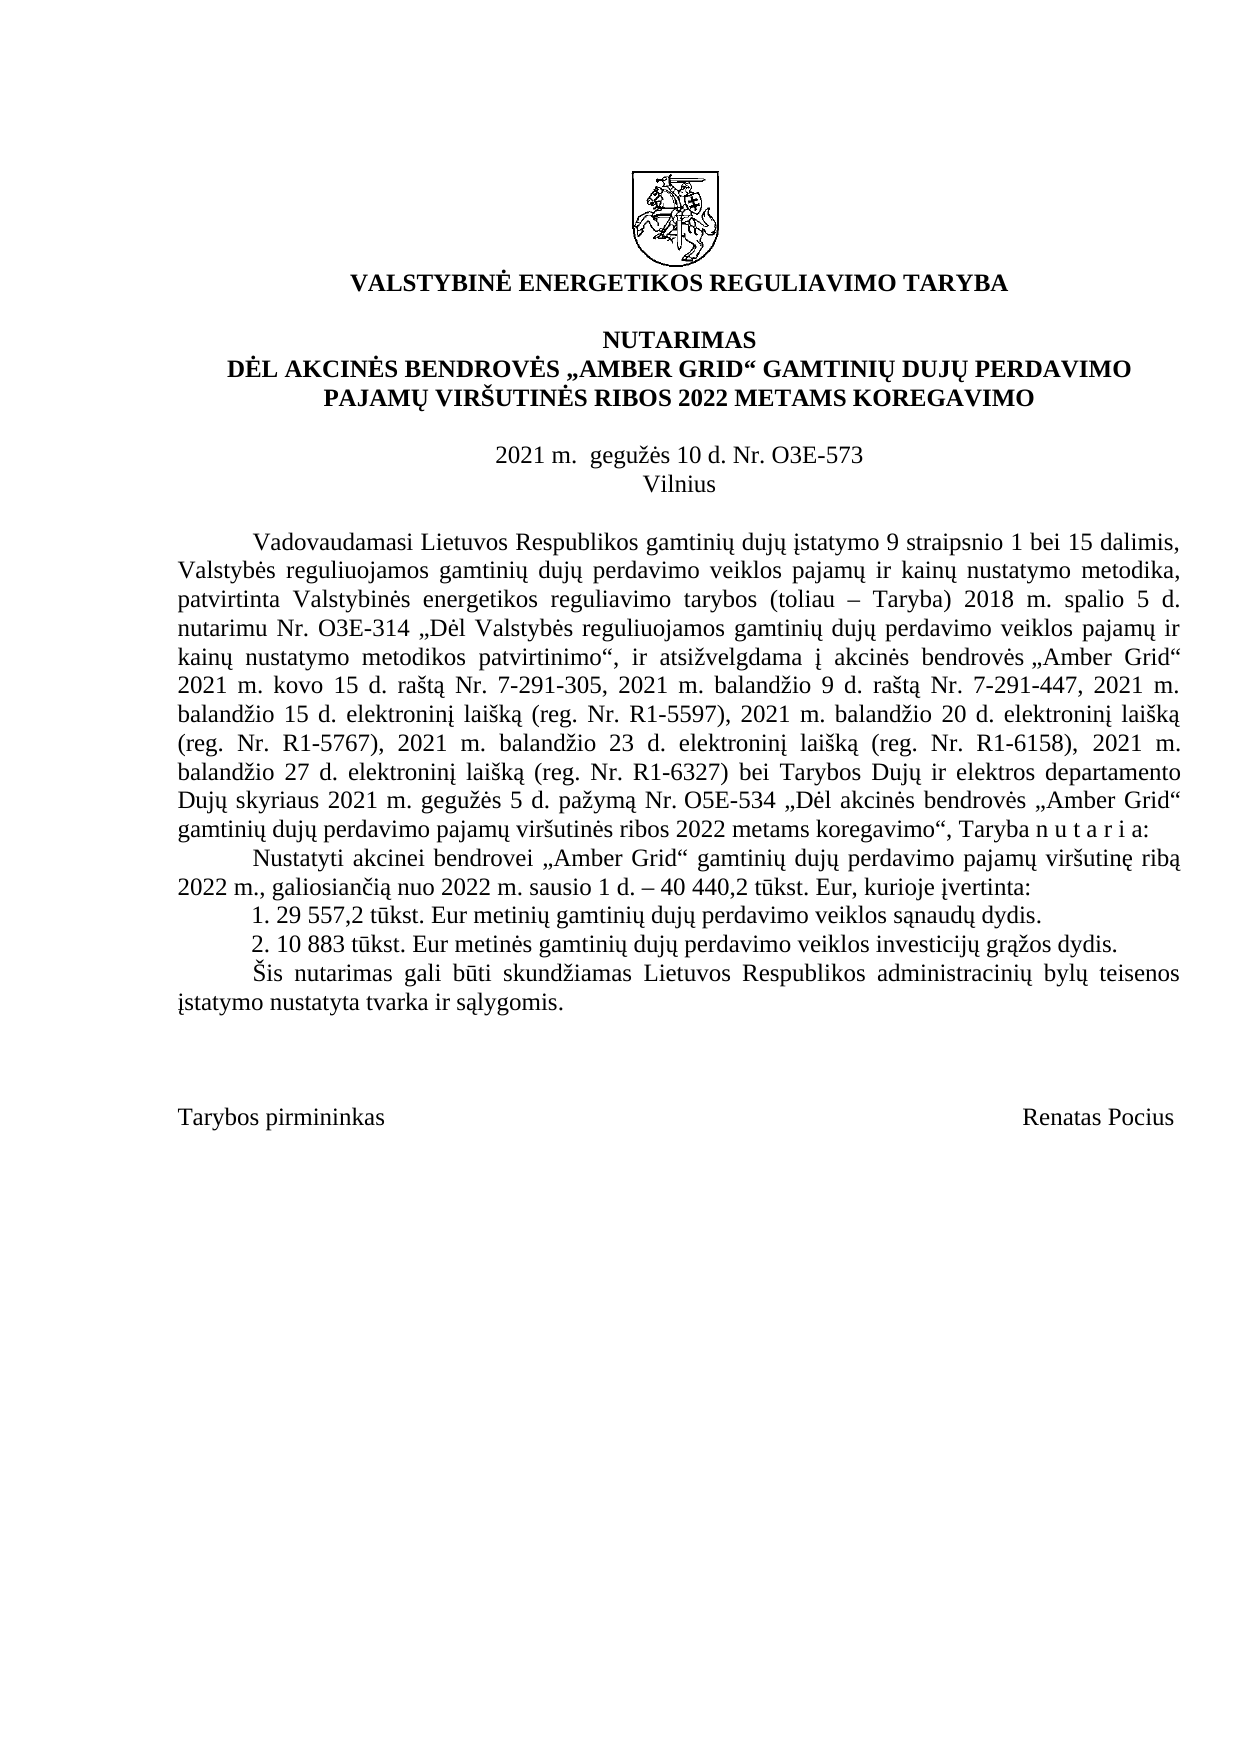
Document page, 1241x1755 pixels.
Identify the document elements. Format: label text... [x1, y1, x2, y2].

text 1. 29 557,2 tūkst. Eur metinių gamtinių dujų perdavimo veiklos sąnaudų dydis. [251, 900, 1181, 929]
text VALSTYBINĖ ENERGETIKOS REGULIAVIMO TARYBA [177, 268, 1181, 297]
text Nustatyti akcinei bendrovei „Amber Grid“ gamtinių dujų perdavimo pajamų viršutinę ribą 2022 m., galiosiančią nuo 2022 m. sausio 1 d. – 40 440,2 tūkst. Eur, kurioje įvertinta: [177, 843, 1181, 900]
text DĖL AKCINĖS BENDROVĖS „AMBER GRID“ GAMTINIŲ DUJŲ PERDAVIMO PAJAMŲ VIRŠUTINĖS RIBOS 2022 METAMS KOREGAVIMO [177, 354, 1181, 412]
text 2. 10 883 tūkst. Eur metinės gamtinių dujų perdavimo veiklos investicijų grąžos dydis. [251, 929, 1181, 958]
text Šis nutarimas gali būti skundžiamas Lietuvos Respublikos administracinių bylų teisenos įstatymo nustatyta tvarka ir sąlygomis. [177, 958, 1181, 1015]
text Vilnius [177, 469, 1181, 498]
text NUTARIMAS [177, 325, 1181, 354]
text Vadovaudamasi Lietuvos Respublikos gamtinių dujų įstatymo 9 straipsnio 1 bei 15 dalimis, Valstybės reguliuojamos gamtinių dujų perdavimo veiklos pajamų ir kainų nustatymo metodika, patvirtinta Valstybinės energetikos reguliavimo tarybos (toliau – Taryba) 2018 m. spalio 5 d. nutarimu Nr. O3E-314 „Dėl Valstybės reguliuojamos gamtinių dujų perdavimo veiklos pajamų ir kainų nustatymo metodikos patvirtinimo“, ir atsižvelgdama į akcinės bendrovės „Amber Grid“ 2021 m. kovo 15 d. raštą Nr. 7-291-305, 2021 m. balandžio 9 d. raštą Nr. 7-291-447, 2021 m. balandžio 15 d. elektroninį laišką (reg. Nr. R1-5597), 2021 m. balandžio 20 d. elektroninį laišką (reg. Nr. R1-5767), 2021 m. balandžio 23 d. elektroninį laišką (reg. Nr. R1-6158), 2021 m. balandžio 27 d. elektroninį laišką (reg. Nr. R1-6327) bei Tarybos Dujų ir elektros departamento Dujų skyriaus 2021 m. gegužės 5 d. pažymą Nr. O5E-534 „Dėl akcinės bendrovės „Amber Grid“ gamtinių dujų perdavimo pajamų viršutinės ribos 2022 metams koregavimo“, Taryba n u t a r i a: [177, 527, 1181, 843]
text Tarybos pirmininkas Renatas Pocius [177, 1102, 1181, 1130]
text 2021 m. gegužės 10 d. Nr. O3E-573 [177, 440, 1181, 469]
